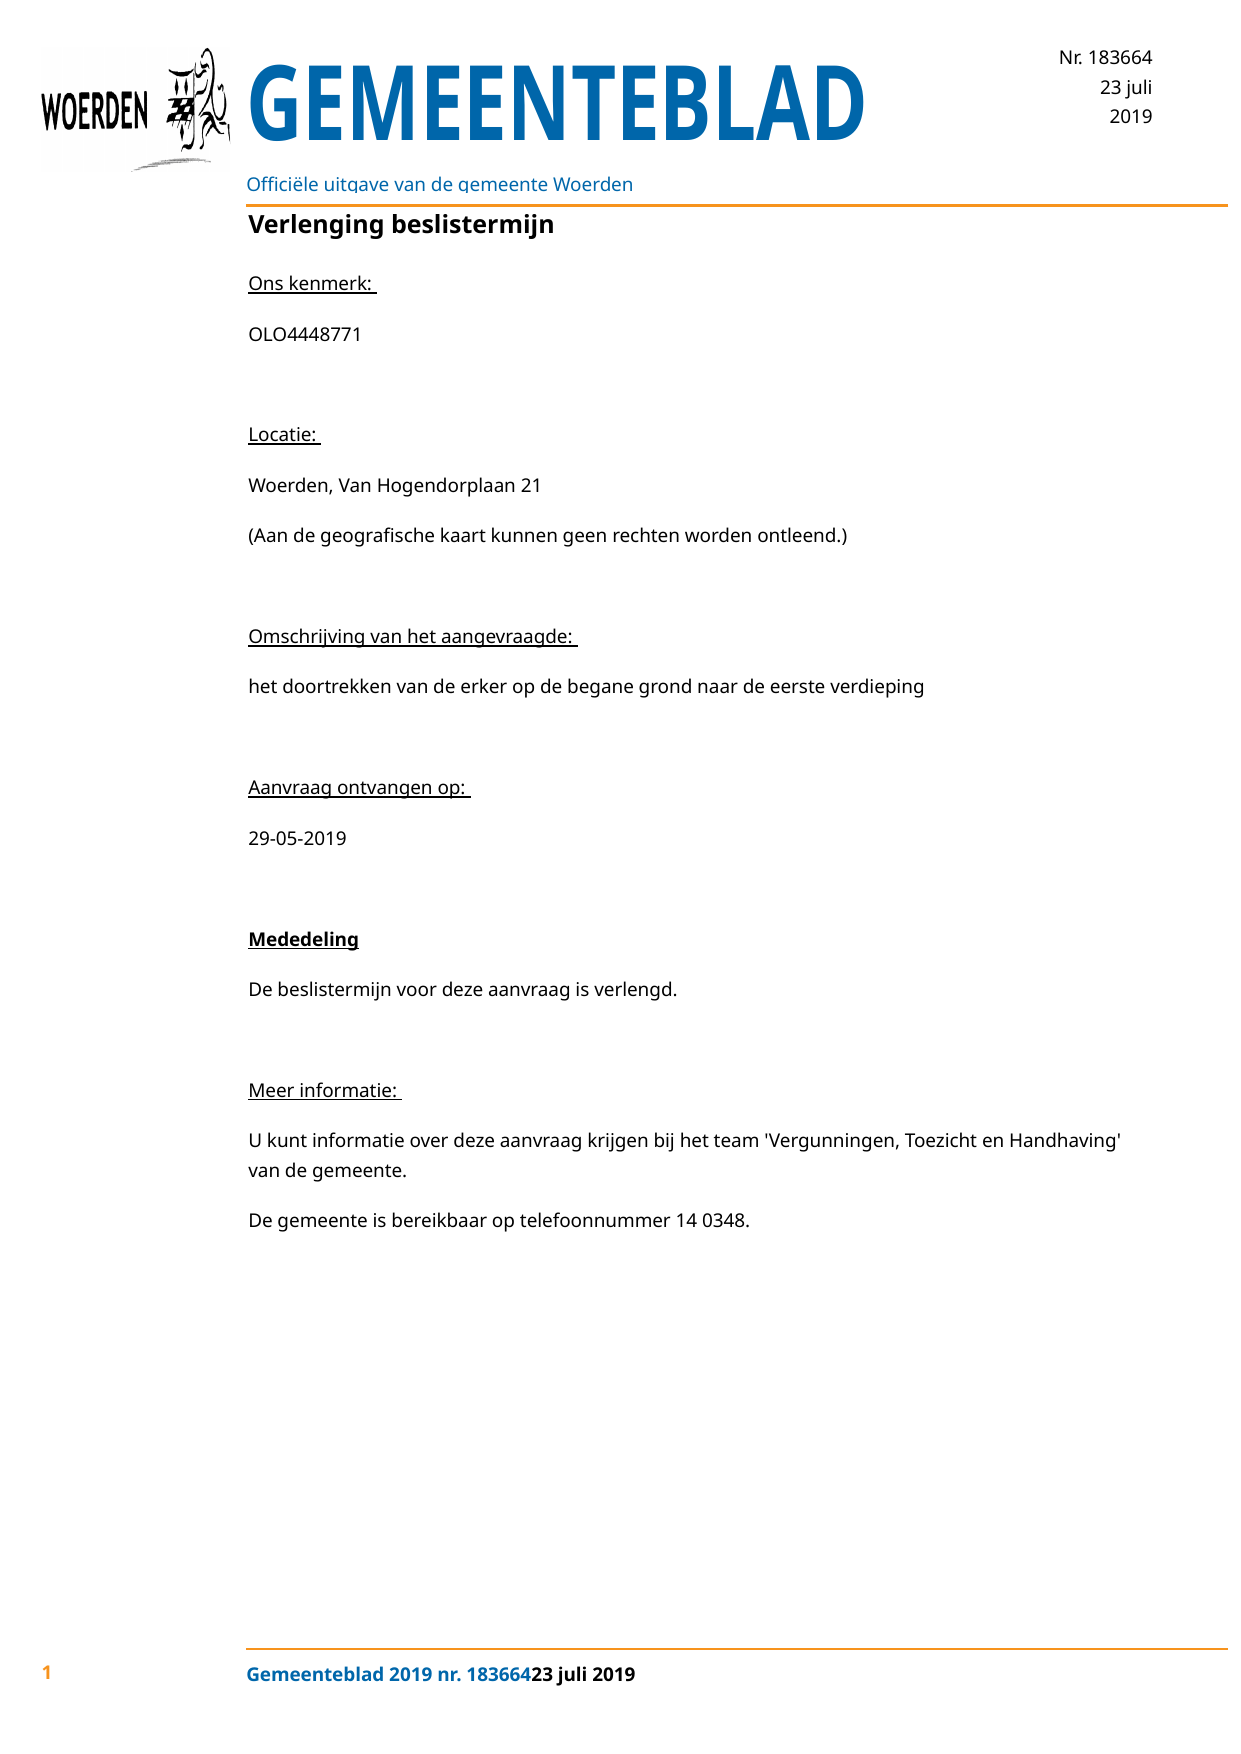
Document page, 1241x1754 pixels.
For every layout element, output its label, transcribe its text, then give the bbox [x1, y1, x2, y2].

text Mededeling [248, 926, 1152, 951]
text OLO4448771 [248, 321, 1152, 346]
text De gemeente is bereikbaar op telefoonnummer 14 0348. [248, 1207, 1152, 1233]
text Locatie: [248, 422, 1152, 447]
text Omschrijving van het aangevraagde: [248, 623, 1152, 649]
text Ons kenmerk: [248, 270, 1152, 296]
text De beslistermijn voor deze aanvraag is verlengd. [248, 976, 1152, 1002]
text (Aan de geografische kaart kunnen geen rechten worden ontleend.) [248, 522, 1152, 548]
text Meer informatie: [248, 1077, 1152, 1103]
text Verlenging beslistermijn [248, 207, 1152, 241]
text het doortrekken van de erker op de begane grond naar de eerste verdieping [248, 674, 1152, 699]
text Woerden, Van Hogendorplaan 21 [248, 472, 1152, 498]
text U kunt informatie over deze aanvraag krijgen bij het team 'Vergunningen, Toezicht en Handhaving' van de gemeente. [248, 1127, 1152, 1183]
text Aanvraag ontvangen op: [248, 774, 1152, 800]
text 29-05-2019 [248, 825, 1152, 851]
picture [41, 47, 231, 172]
